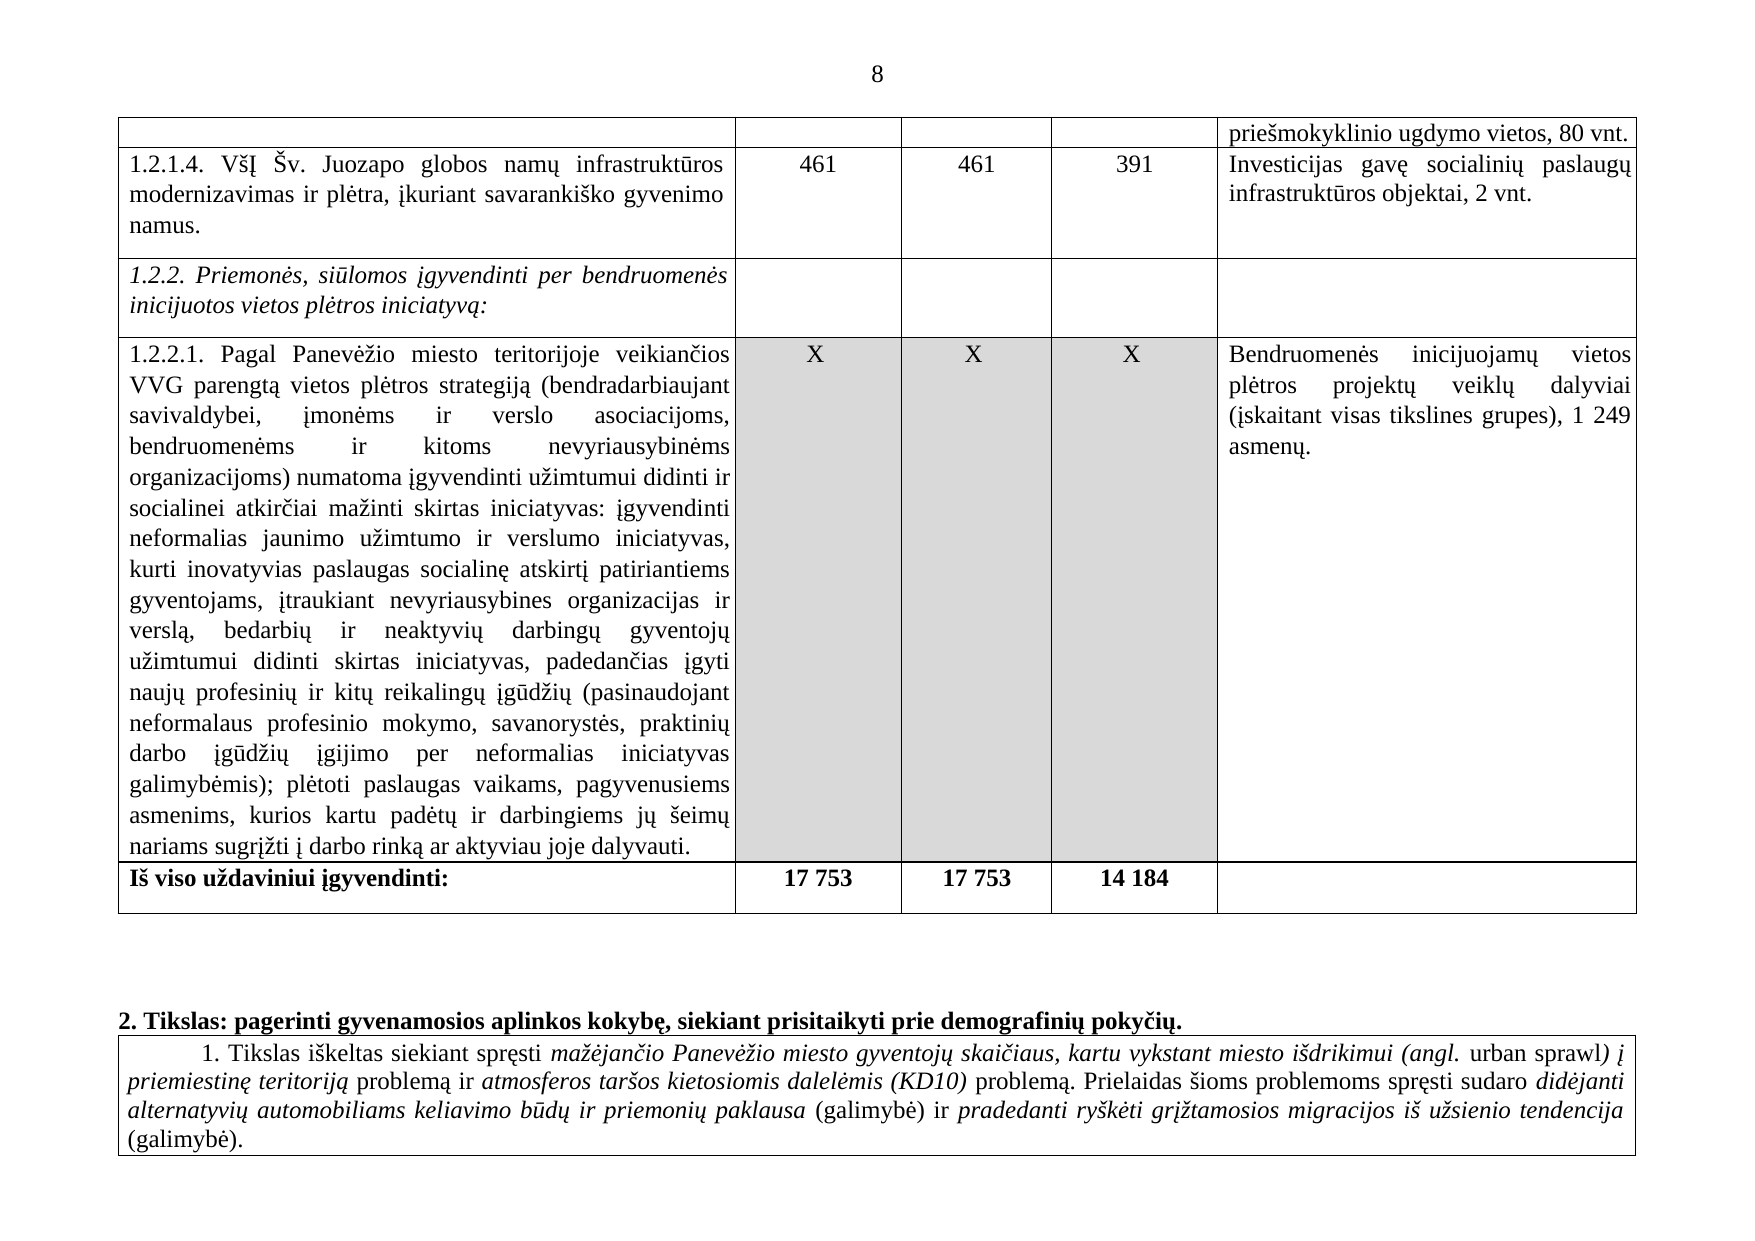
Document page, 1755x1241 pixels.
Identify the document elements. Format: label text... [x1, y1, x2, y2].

table_cell Bendruomenės inicijuojamų vietos plėtros projektų veiklų dalyviai (įskaitant visas tikslines grupes), 1 249 asmenų. [1218, 338, 1636, 861]
table_cell X [736, 338, 901, 861]
table_cell 1.2.1.4. VšĮ Šv. Juozapo globos namų infrastruktūros modernizavimas ir plėtra, įkuriant savarankiško gyvenimo namus. [119, 148, 735, 258]
table_cell [902, 259, 1051, 337]
table_cell [736, 118, 901, 147]
table_cell [119, 118, 735, 147]
table_cell [902, 118, 1051, 147]
table_cell 391 [1052, 148, 1217, 258]
table_cell 17 753 [736, 863, 901, 912]
table_cell 14 184 [1052, 863, 1217, 912]
table_cell 17 753 [902, 863, 1051, 912]
table_cell priešmokyklinio ugdymo vietos, 80 vnt. [1218, 118, 1636, 147]
text 1. Tikslas iškeltas siekiant spręsti mažėjančio Panevėžio miesto gyventojų skaičiaus, kartu vykstant miesto išdrikimui (angl. urban sprawl) į priemiestinę teritoriją problemą ir atmosferos taršos kietosiomis dalelėmis (KD10) problemą. Prielaidas šioms problemoms spręsti sudaro didėjanti alternatyvių automobiliams keliavimo būdų ir priemonių paklausa (galimybė) ir pradedanti ryškėti grįžtamosios migracijos iš užsienio tendencija (galimybė). [119, 1036, 1635, 1155]
table_cell Investicijas gavę socialinių paslaugų infrastruktūros objektai, 2 vnt. [1218, 148, 1636, 258]
table_cell 1.2.2.1. Pagal Panevėžio miesto teritorijoje veikiančios VVG parengtą vietos plėtros strategiją (bendradarbiaujant savivaldybei, įmonėms ir verslo asociacijoms, bendruomenėms ir kitoms nevyriausybinėms organizacijoms) numatoma įgyvendinti užimtumui didinti ir socialinei atkirčiai mažinti skirtas iniciatyvas: įgyvendinti neformalias jaunimo užimtumo ir verslumo iniciatyvas, kurti inovatyvias paslaugas socialinę atskirtį patiriantiems gyventojams, įtraukiant nevyriausybines organizacijas ir verslą, bedarbių ir neaktyvių darbingų gyventojų užimtumui didinti skirtas iniciatyvas, padedančias įgyti naujų profesinių ir kitų reikalingų įgūdžių (pasinaudojant neformalaus profesinio mokymo, savanorystės, praktinių darbo įgūdžių įgijimo per neformalias iniciatyvas galimybėmis); plėtoti paslaugas vaikams, pagyvenusiems asmenims, kurios kartu padėtų ir darbingiems jų šeimų nariams sugrįžti į darbo rinką ar aktyviau joje dalyvauti. [119, 338, 735, 861]
table_cell Iš viso uždaviniui įgyvendinti: [119, 863, 735, 912]
table_cell X [902, 338, 1051, 861]
table_cell 461 [736, 148, 901, 258]
table_cell [736, 259, 901, 337]
table_cell X [1052, 338, 1217, 861]
table_cell 461 [902, 148, 1051, 258]
table_cell [1218, 259, 1636, 337]
table_cell [1052, 259, 1217, 337]
table_cell [1218, 863, 1636, 912]
table_cell 1.2.2. Priemonės, siūlomos įgyvendinti per bendruomenės inicijuotos vietos plėtros iniciatyvą: [119, 259, 735, 337]
text 2. Tikslas: pagerinti gyvenamosios aplinkos kokybę, siekiant prisitaikyti prie demografinių pokyčių. [118, 1006, 1636, 1034]
table_cell [1052, 118, 1217, 147]
